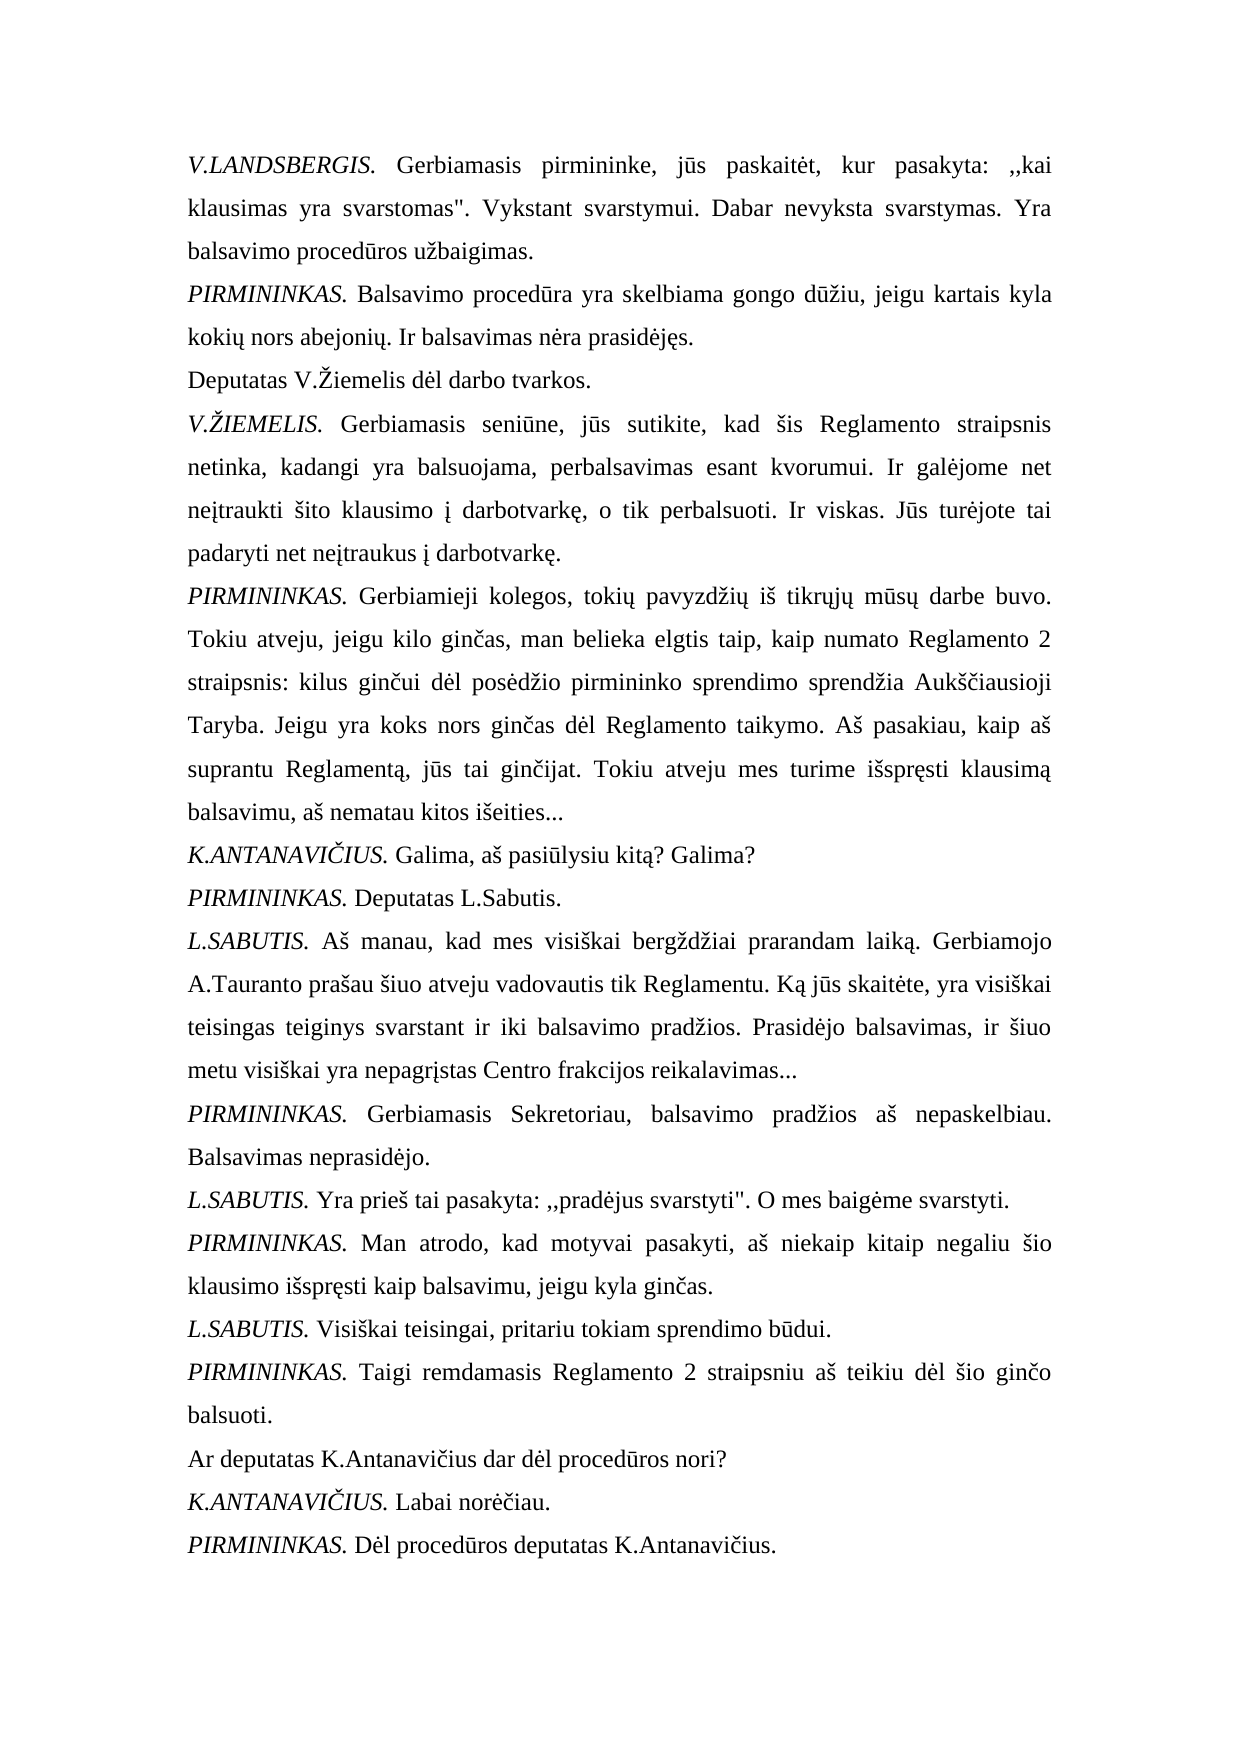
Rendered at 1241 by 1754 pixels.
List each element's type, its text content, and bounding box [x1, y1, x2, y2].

text PIRMININKAS. Deputatas L.Sabutis. [187, 883, 1053, 912]
text Ar deputatas K.Antanavičius dar dėl procedūros nori? [187, 1444, 1053, 1472]
text V.LANDSBERGIS. Gerbiamasis pirmininke, jūs paskaitėt, kur pasakyta: ,,kai klausimas yra svarstomas". Vykstant svarstymui. Dabar nevyksta svarstymas. Yra balsavimo procedūros užbaigimas. [187, 150, 1053, 265]
text L.SABUTIS. Visiškai teisingai, pritariu tokiam sprendimo būdui. [187, 1314, 1053, 1343]
text PIRMININKAS. Taigi remdamasis Reglamento 2 straipsniu aš teikiu dėl šio ginčo balsuoti. [187, 1357, 1053, 1429]
text PIRMININKAS. Man atrodo, kad motyvai pasakyti, aš niekaip kitaip negaliu šio klausimo išspręsti kaip balsavimu, jeigu kyla ginčas. [187, 1228, 1053, 1300]
text K.ANTANAVIČIUS. Galima, aš pasiūlysiu kitą? Galima? [187, 840, 1053, 869]
text PIRMININKAS. Gerbiamasis Sekretoriau, balsavimo pradžios aš nepaskelbiau. Balsavimas neprasidėjo. [187, 1099, 1053, 1171]
text V.ŽIEMELIS. Gerbiamasis seniūne, jūs sutikite, kad šis Reglamento straipsnis netinka, kadangi yra balsuojama, perbalsavimas esant kvorumui. Ir galėjome net neįtraukti šito klausimo į darbotvarkę, o tik perbalsuoti. Ir viskas. Jūs turėjote tai padaryti net neįtraukus į darbotvarkę. [187, 409, 1053, 567]
text L.SABUTIS. Yra prieš tai pasakyta: ,,pradėjus svarstyti". O mes baigėme svarstyti. [187, 1185, 1053, 1214]
text PIRMININKAS. Gerbiamieji kolegos, tokių pavyzdžių iš tikrųjų mūsų darbe buvo. Tokiu atveju, jeigu kilo ginčas, man belieka elgtis taip, kaip numato Reglamento 2 straipsnis: kilus ginčui dėl posėdžio pirmininko sprendimo sprendžia Aukščiausioji Taryba. Jeigu yra koks nors ginčas dėl Reglamento taikymo. Aš pasakiau, kaip aš suprantu Reglamentą, jūs tai ginčijat. Tokiu atveju mes turime išspręsti klausimą balsavimu, aš nematau kitos išeities... [187, 581, 1053, 826]
text K.ANTANAVIČIUS. Labai norėčiau. [187, 1487, 1053, 1516]
text L.SABUTIS. Aš manau, kad mes visiškai bergždžiai prarandam laiką. Gerbiamojo A.Tauranto prašau šiuo atveju vadovautis tik Reglamentu. Ką jūs skaitėte, yra visiškai teisingas teiginys svarstant ir iki balsavimo pradžios. Prasidėjo balsavimas, ir šiuo metu visiškai yra nepagrįstas Centro frakcijos reikalavimas... [187, 926, 1053, 1084]
text PIRMININKAS. Balsavimo procedūra yra skelbiama gongo dūžiu, jeigu kartais kyla kokių nors abejonių. Ir balsavimas nėra prasidėjęs. [187, 279, 1053, 351]
text PIRMININKAS. Dėl procedūros deputatas K.Antanavičius. [187, 1530, 1053, 1559]
text Deputatas V.Žiemelis dėl darbo tvarkos. [187, 366, 1053, 394]
